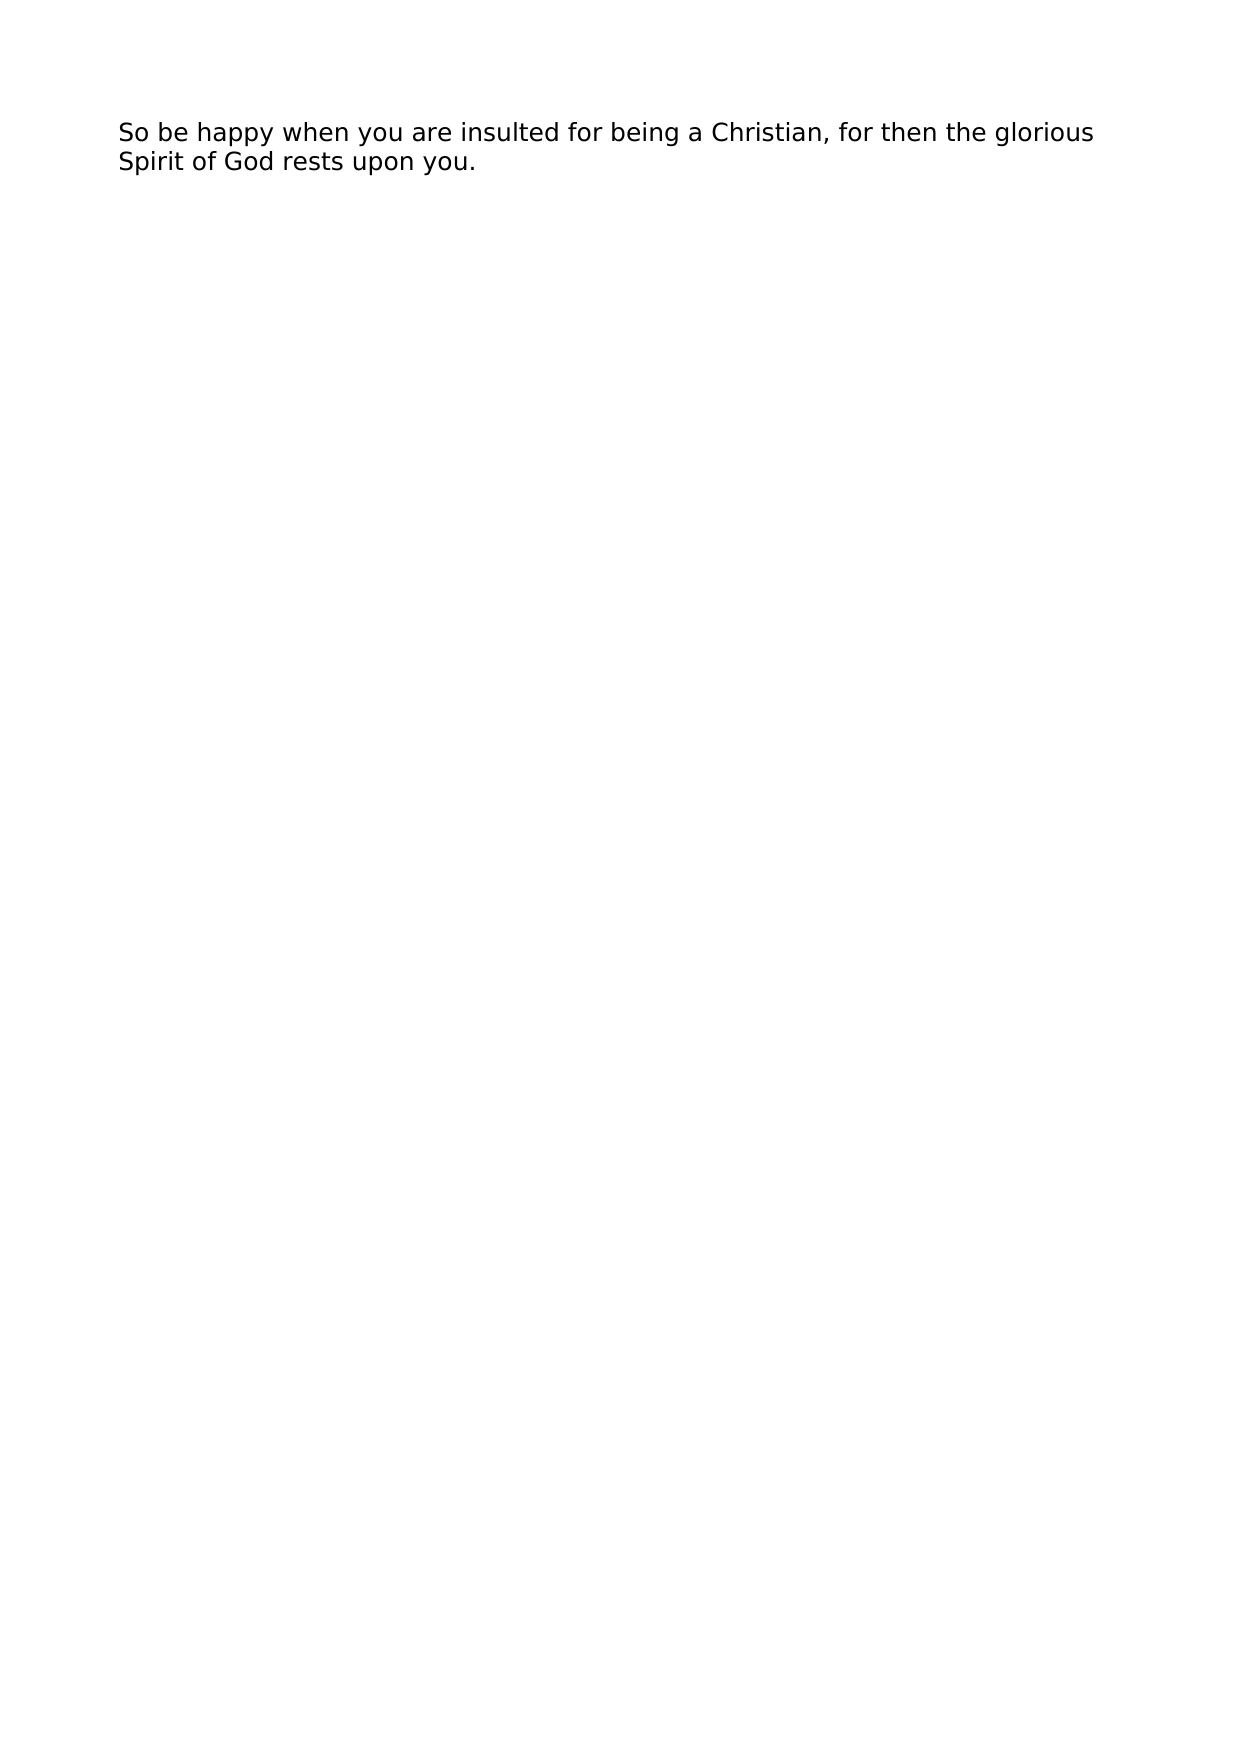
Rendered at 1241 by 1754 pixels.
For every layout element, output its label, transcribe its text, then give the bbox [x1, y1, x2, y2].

text So be happy when you are insulted for being a Christian, for then the glorious Spirit of God rests upon you. [118, 118, 1122, 176]
